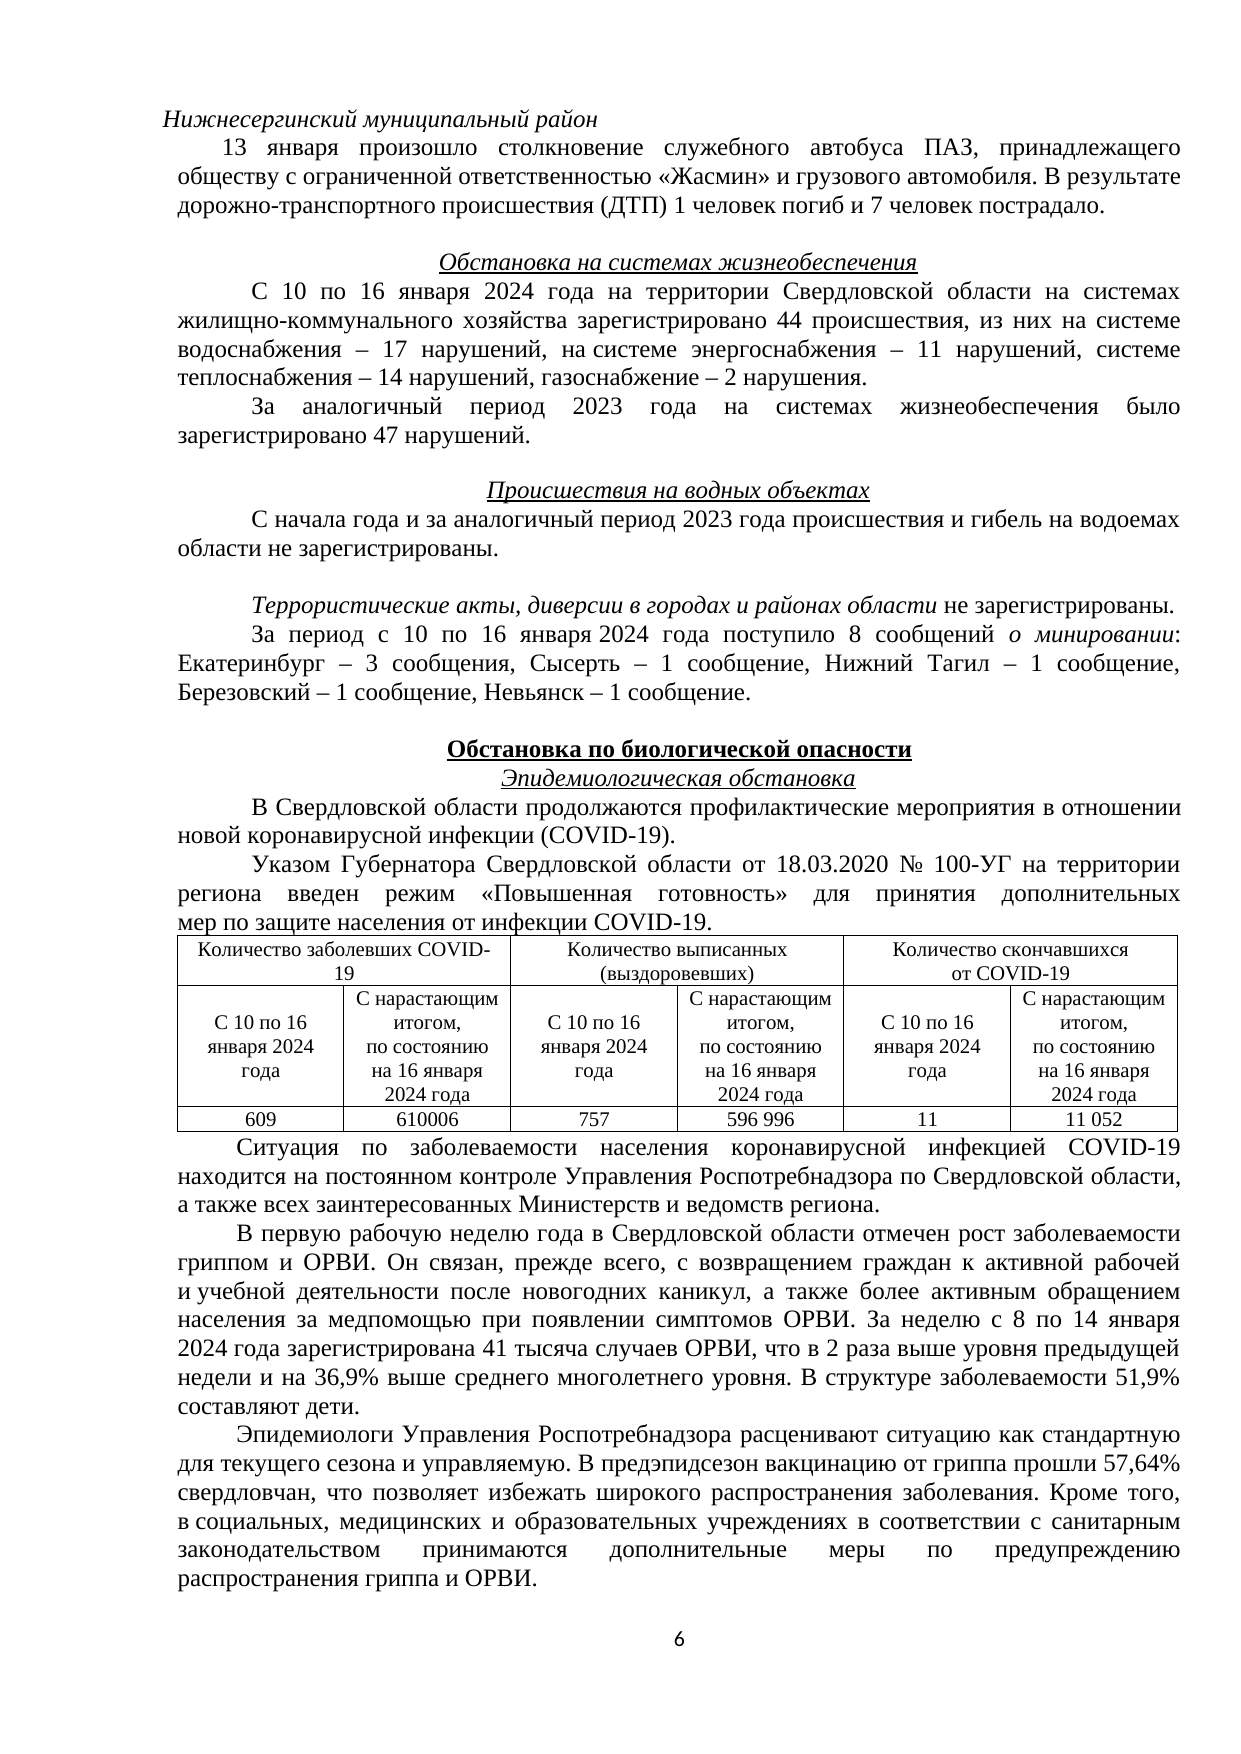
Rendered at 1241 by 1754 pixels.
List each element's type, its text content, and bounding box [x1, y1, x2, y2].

text Указом Губернатора Свердловской области от 18.03.2020 № 100-УГ на территории региона введен режим «Повышенная готовность» для принятия дополнительных мер по защите населения от инфекции COVID-19. [177, 849, 1181, 935]
table_cell С 10 по 16 января 2024 года [178, 986, 343, 1106]
table_header Количество скончавшихся от COVID-19 [844, 936, 1177, 984]
table_header Количество заболевших COVID-19 [178, 936, 510, 984]
text Террористические акты, диверсии в городах и районах области не зарегистрированы. [177, 590, 1181, 619]
text За период с 10 по 16 января 2024 года поступило 8 сообщений о минировании: Екатеринбург – 3 сообщения, Сысерть – 1 сообщение, Нижний Тагил – 1 сообщение, Березовский – 1 сообщение, Невьянск – 1 сообщение. [177, 619, 1181, 705]
table_cell 11 [844, 1107, 1010, 1131]
text Эпидемиологи Управления Роспотребнадзора расценивают ситуацию как стандартную для текущего сезона и управляемую. В предэпидсезон вакцинацию от гриппа прошли 57,64% свердловчан, что позволяет избежать широкого распространения заболевания. Кроме того, в социальных, медицинских и образовательных учреждениях в соответствии с санитарным законодательством принимаются дополнительные меры по предупреждению распространения гриппа и ОРВИ. [177, 1419, 1181, 1592]
table_cell 609 [178, 1107, 343, 1131]
table_cell С 10 по 16 января 2024 года [511, 986, 677, 1106]
text С 10 по 16 января 2024 года на территории Свердловской области на системах жилищно-коммунального хозяйства зарегистрировано 44 происшествия, из них на системе водоснабжения – 17 нарушений, на системе энергоснабжения – 11 нарушений, системе теплоснабжения – 14 нарушений, газоснабжение – 2 нарушения. [177, 276, 1181, 391]
table_cell С нарастающим итогом, по состоянию на 16 января 2024 года [678, 986, 843, 1106]
table_cell 757 [511, 1107, 677, 1131]
text Обстановка по биологической опасности [177, 734, 1181, 763]
text Обстановка на системах жизнеобеспечения [177, 247, 1181, 276]
text Эпидемиологическая обстановка [177, 763, 1181, 792]
text За аналогичный период 2023 года на системах жизнеобеспечения было зарегистрировано 47 нарушений. [177, 391, 1181, 449]
text В первую рабочую неделю года в Свердловской области отмечен рост заболеваемости гриппом и ОРВИ. Он связан, прежде всего, с возвращением граждан к активной рабочей и учебной деятельности после новогодних каникул, а также более активным обращением населения за медпомощью при появлении симптомов ОРВИ. За неделю с 8 по 14 января 2024 года зарегистрирована 41 тысяча случаев ОРВИ, что в 2 раза выше уровня предыдущей недели и на 36,9% выше среднего многолетнего уровня. В структуре заболеваемости 51,9% составляют дети. [177, 1218, 1181, 1419]
text Происшествия на водных объектах [177, 475, 1181, 504]
table_cell С 10 по 16 января 2024 года [844, 986, 1010, 1106]
text В Свердловской области продолжаются профилактические мероприятия в отношении новой коронавирусной инфекции (COVID-19). [177, 792, 1181, 849]
table_cell С нарастающим итогом, по состоянию на 16 января 2024 года [344, 986, 510, 1106]
table_cell 610006 [344, 1107, 510, 1131]
text С начала года и за аналогичный период 2023 года происшествия и гибель на водоемах области не зарегистрированы. [177, 504, 1181, 562]
text Ситуация по заболеваемости населения коронавирусной инфекцией COVID-19 находится на постоянном контроле Управления Роспотребнадзора по Свердловской области, а также всех заинтересованных Министерств и ведомств региона. [177, 1132, 1181, 1218]
table_cell 596 996 [678, 1107, 843, 1131]
table_cell С нарастающим итогом, по состоянию на 16 января 2024 года [1011, 986, 1177, 1106]
table_header Количество выписанных (выздоровевших) [511, 936, 843, 984]
text 13 января произошло столкновение служебного автобуса ПАЗ, принадлежащего обществу с ограниченной ответственностью «Жасмин» и грузового автомобиля. В результате дорожно-транспортного происшествия (ДТП) 1 человек погиб и 7 человек пострадало. [177, 132, 1181, 219]
text Нижнесергинский муниципальный район [162, 104, 1181, 132]
table_cell 11 052 [1011, 1107, 1177, 1131]
